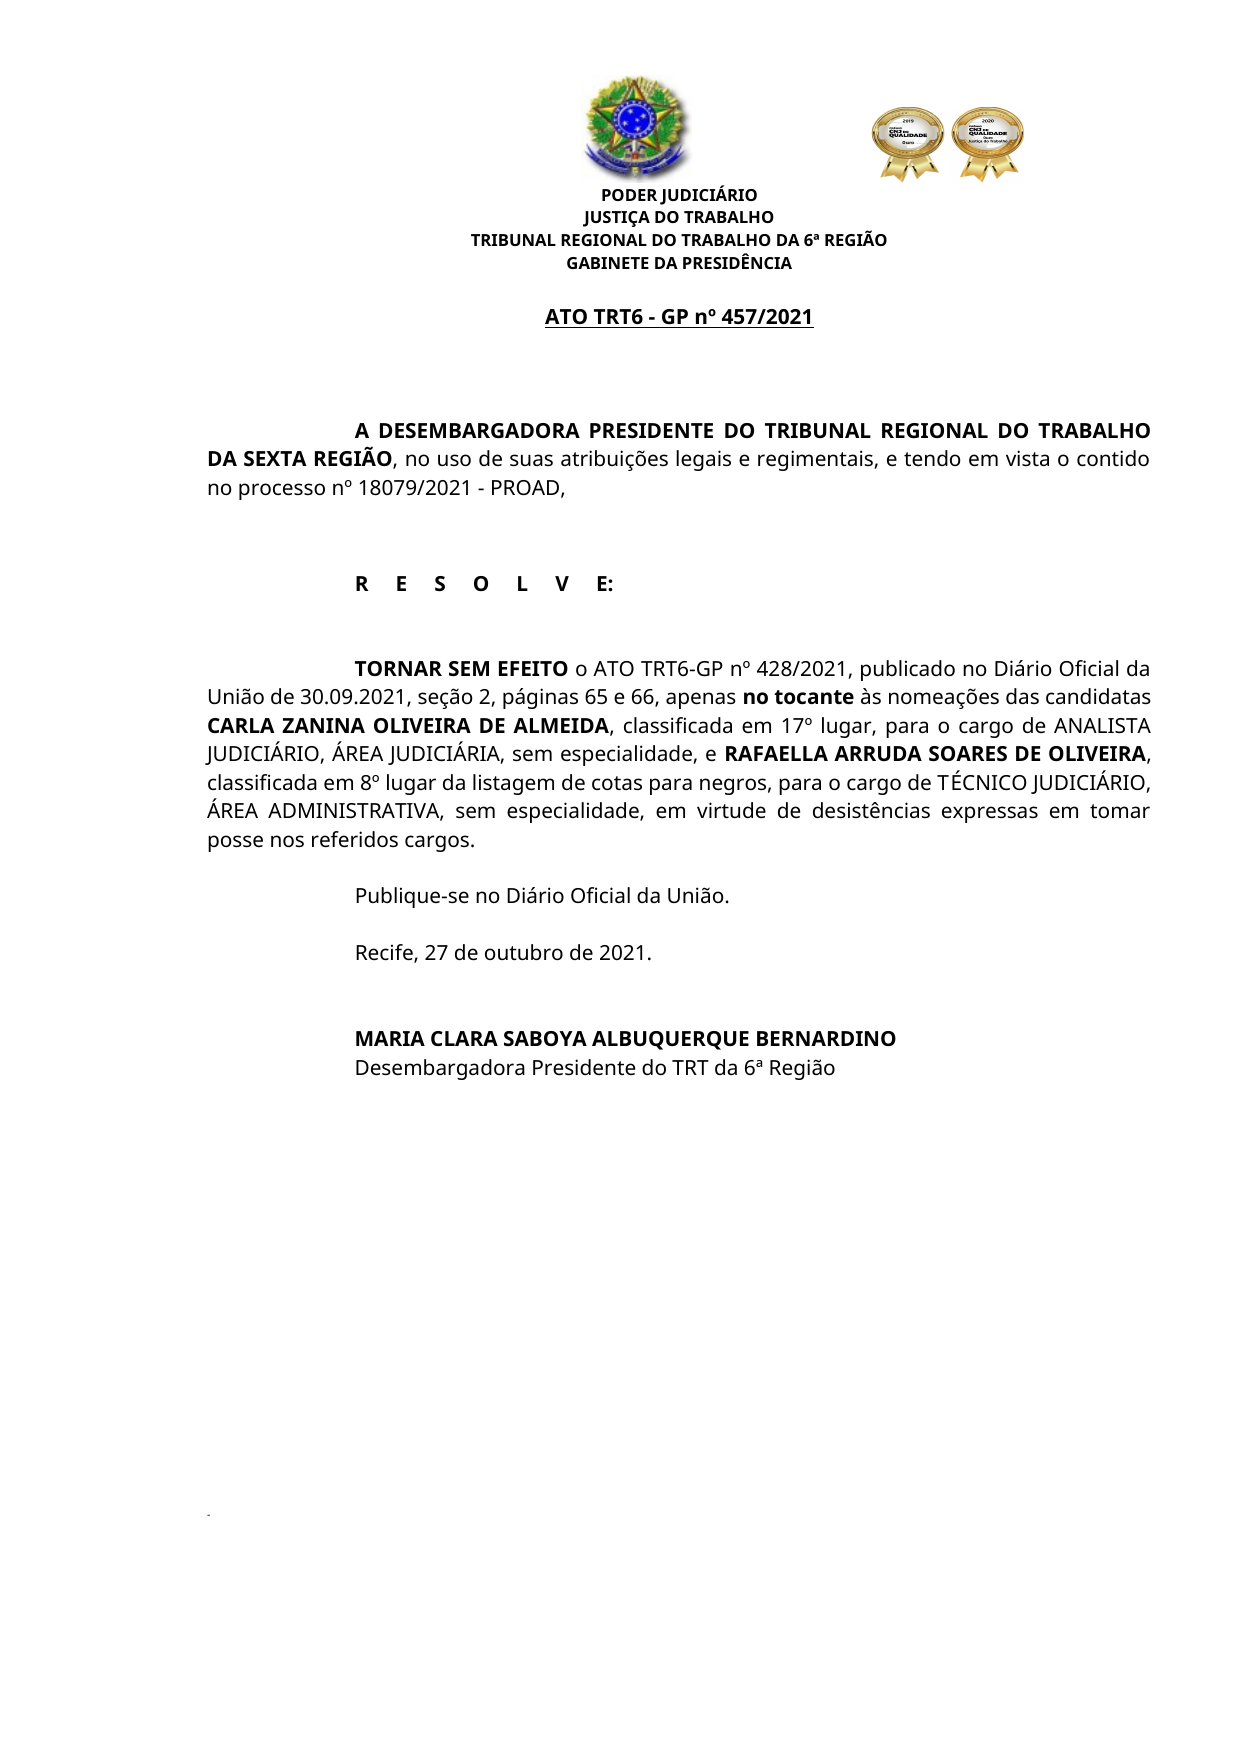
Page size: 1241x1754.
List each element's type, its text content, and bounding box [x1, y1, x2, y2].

text TORNAR SEM EFEITO o ATO TRT6-GP nº 428/2021, publicado no Diário Oficial da União de 30.09.2021, seção 2, páginas 65 e 66, apenas no tocante às nomeações das candidatas CARLA ZANINA OLIVEIRA DE ALMEIDA, classificada em 17º lugar, para o cargo de ANALISTA JUDICIÁRIO, ÁREA JUDICIÁRIA, sem especialidade, e RAFAELLA ARRUDA SOARES DE OLIVEIRA, classificada em 8º lugar da listagem de cotas para negros, para o cargo de TÉCNICO JUDICIÁRIO, ÁREA ADMINISTRATIVA, sem especialidade, em virtude de desistências expressas em tomar posse nos referidos cargos. [207, 654, 1152, 853]
text Recife, 27 de outubro de 2021. [207, 938, 1152, 967]
text R E S O L V E: [207, 569, 1152, 597]
picture [871, 107, 945, 183]
text Desembargadora Presidente do TRT da 6ª Região [281, 1053, 1152, 1081]
text A DESEMBARGADORA PRESIDENTE DO TRIBUNAL REGIONAL DO TRABALHO DA SEXTA REGIÃO, no uso de suas atribuições legais e regimentais, e tendo em vista o contido no processo nº 18079/2021 - PROAD, [207, 416, 1152, 501]
text Publique-se no Diário Oficial da União. [207, 882, 1152, 910]
text - [207, 1508, 1152, 1522]
picture [951, 107, 1024, 183]
text MARIA CLARA SABOYA ALBUQUERQUE BERNARDINO [280, 1024, 1152, 1053]
picture [581, 75, 693, 183]
subtitle ATO TRT6 - GP nº 457/2021 [207, 302, 1152, 331]
